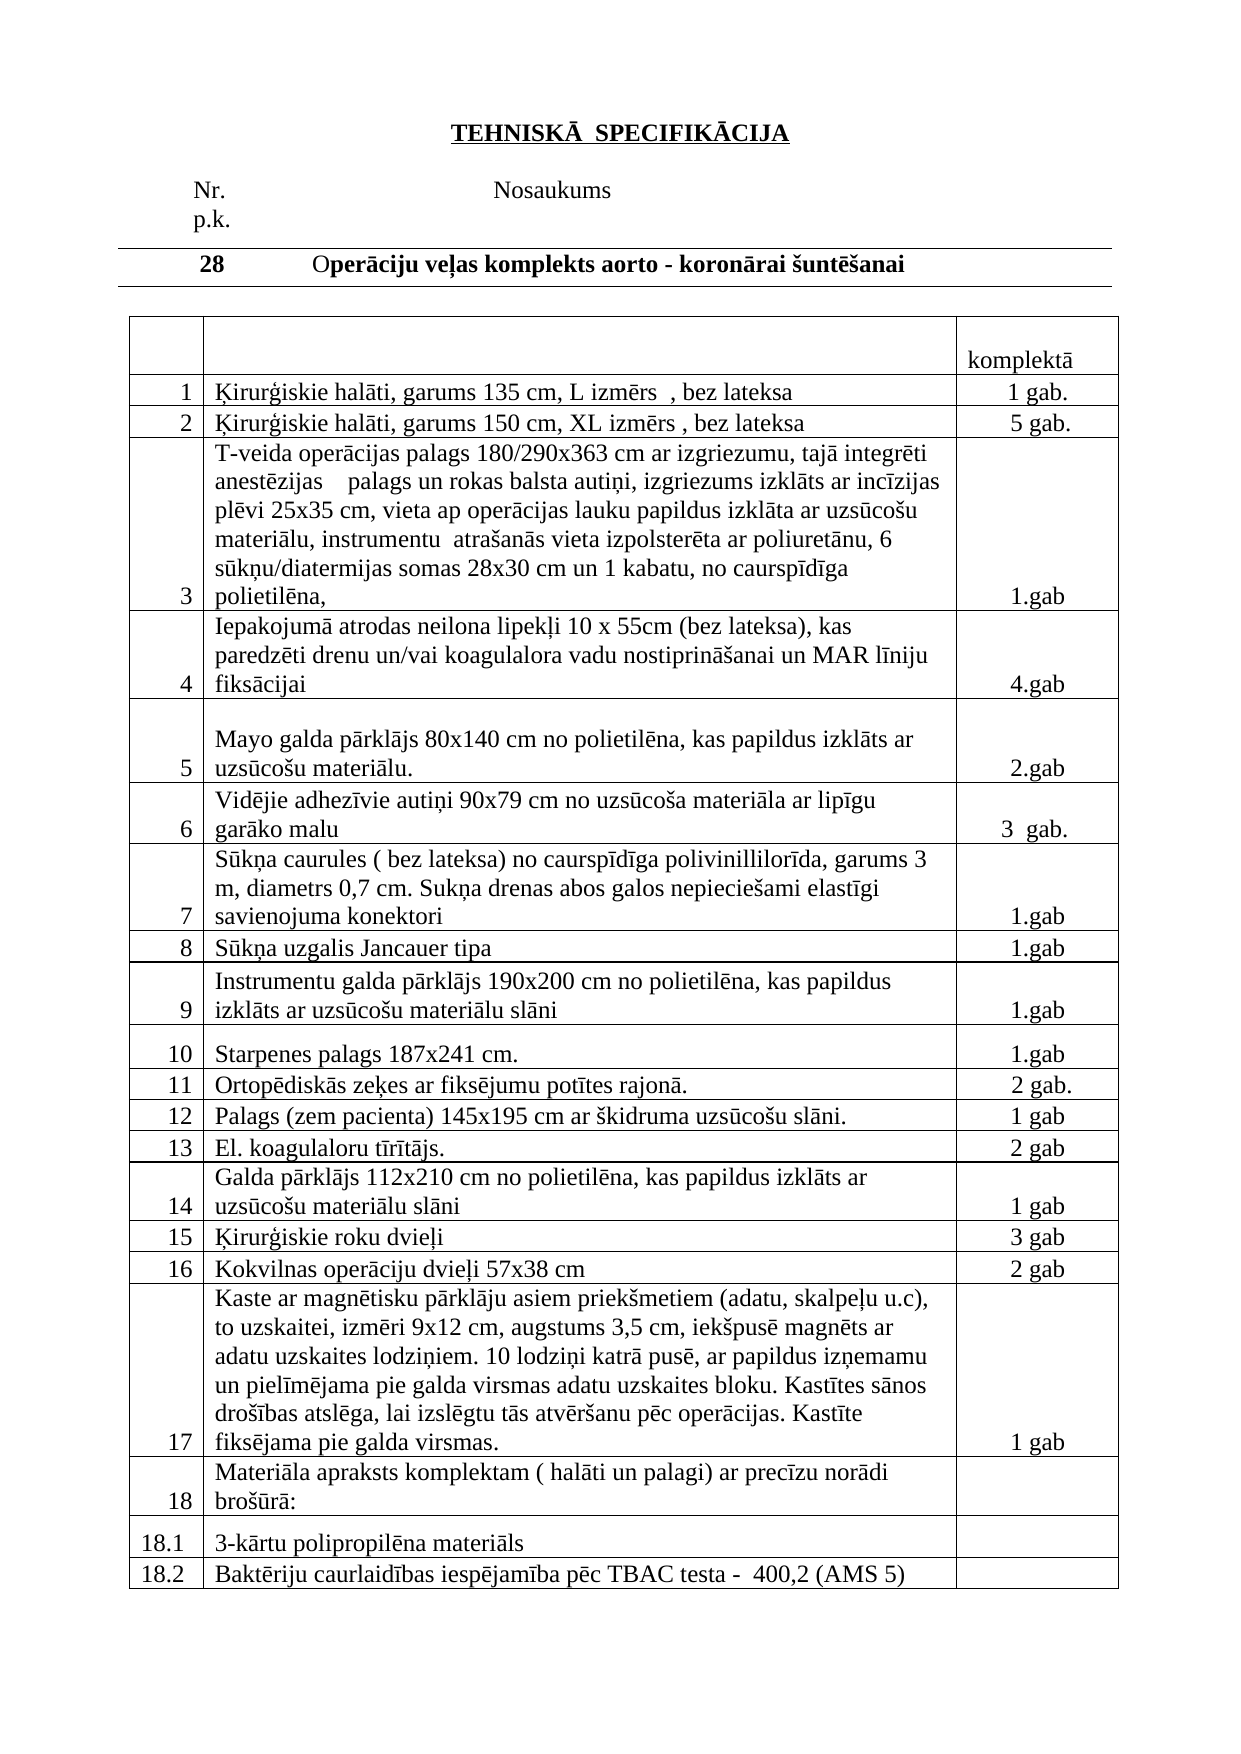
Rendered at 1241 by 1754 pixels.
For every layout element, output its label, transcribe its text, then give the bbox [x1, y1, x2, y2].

table_cell 2 gab [957, 1131, 1118, 1161]
table_cell Vidējie adhezīvie autiņi 90x79 cm no uzsūcoša materiāla ar lipīgu garāko malu [204, 783, 956, 843]
table_cell 13 [130, 1131, 203, 1161]
table_cell 1.gab [957, 844, 1118, 930]
table_cell 1 gab [957, 1284, 1118, 1456]
table_header [130, 317, 203, 374]
table_cell 1 [130, 375, 203, 405]
table_cell T-veida operācijas palags 180/290x363 cm ar izgriezumu, tajā integrēti anestēzijas palags un rokas balsta autiņi, izgriezums izklāts ar incīzijas plēvi 25x35 cm, vieta ap operācijas lauku papildus izklāta ar uzsūcošu materiālu, instrumentu atrašanās vieta izpolsterēta ar poliuretānu, 6 sūkņu/diatermijas somas 28x30 cm un 1 kabatu, no caurspīdīga polietilēna, [204, 438, 956, 610]
table_cell Kokvilnas operāciju dvieļi 57x38 cm [204, 1252, 956, 1282]
table_cell 1 gab [957, 1163, 1118, 1220]
table_cell 14 [130, 1163, 203, 1220]
table_cell 3-kārtu polipropilēna materiāls [204, 1516, 956, 1557]
table_cell Ķirurģiskie roku dvieļi [204, 1221, 956, 1251]
table_cell 1.gab [957, 1025, 1118, 1068]
table_cell 2 gab. [957, 1069, 1118, 1099]
table_cell 9 [130, 963, 203, 1024]
table_cell 11 [130, 1069, 203, 1099]
table_cell Starpenes palags 187x241 cm. [204, 1025, 956, 1068]
table_cell 17 [130, 1284, 203, 1456]
table_cell Galda pārklājs 112x210 cm no polietilēna, kas papildus izklāts ar uzsūcošu materiālu slāni [204, 1163, 956, 1220]
table_cell Sūkņa caurules ( bez lateksa) no caurspīdīga polivinillilorīda, garums 3 m, diametrs 0,7 cm. Sukņa drenas abos galos nepieciešami elastīgi savienojuma konektori [204, 844, 956, 930]
table_cell Kaste ar magnētisku pārklāju asiem priekšmetiem (adatu, skalpeļu u.c), to uzskaitei, izmēri 9x12 cm, augstums 3,5 cm, iekšpusē magnēts ar adatu uzskaites lodziņiem. 10 lodziņi katrā pusē, ar papildus izņemamu un pielīmējama pie galda virsmas adatu uzskaites bloku. Kastītes sānos drošības atslēga, lai izslēgtu tās atvēršanu pēc operācijas. Kastīte fiksējama pie galda virsmas. [204, 1284, 956, 1456]
text Nr. Nosaukums [118, 176, 1122, 204]
table_cell 16 [130, 1252, 203, 1282]
table_cell 15 [130, 1221, 203, 1251]
table_cell 2 [130, 406, 203, 437]
table_cell Baktēriju caurlaidības iespējamība pēc TBAC testa - 400,2 (AMS 5) [204, 1558, 956, 1588]
table_cell 8 [130, 931, 203, 961]
table_cell 1 gab [957, 1100, 1118, 1130]
table_cell Palags (zem pacienta) 145x195 cm ar škidruma uzsūcošu slāni. [204, 1100, 956, 1130]
text p.k. [118, 204, 1122, 233]
table_cell Sūkņa uzgalis Jancauer tipa [204, 931, 956, 961]
table_cell 4 [130, 611, 203, 697]
table_cell Instrumentu galda pārklājs 190x200 cm no polietilēna, kas papildus izklāts ar uzsūcošu materiālu slāni [204, 963, 956, 1024]
table_cell [957, 1558, 1118, 1588]
table_cell Iepakojumā atrodas neilona lipekļi 10 x 55cm (bez lateksa), kas paredzēti drenu un/vai koagulalora vadu nostiprināšanai un MAR līniju fiksācijai [204, 611, 956, 697]
table_cell 12 [130, 1100, 203, 1130]
table_cell 2.gab [957, 699, 1118, 782]
table_cell 1.gab [957, 438, 1118, 610]
table_cell Ķirurģiskie halāti, garums 135 cm, L izmērs , bez lateksa [204, 375, 956, 405]
table_cell 1.gab [957, 963, 1118, 1024]
table_cell [957, 1457, 1118, 1514]
table_cell 10 [130, 1025, 203, 1068]
table_cell 2 gab [957, 1252, 1118, 1282]
table_cell 1.gab [957, 931, 1118, 961]
table_cell 3 [130, 438, 203, 610]
table_cell El. koagulaloru tīrītājs. [204, 1131, 956, 1161]
table_cell 7 [130, 844, 203, 930]
table_header [204, 317, 956, 374]
table_cell 18.1 [130, 1516, 203, 1557]
table_cell 3 gab [957, 1221, 1118, 1251]
text 28 Operāciju veļas komplekts aorto - koronārai šuntēšanai [118, 233, 1122, 278]
text TEHNISKĀ SPECIFIKĀCIJA [118, 118, 1122, 147]
table_cell Ķirurģiskie halāti, garums 150 cm, XL izmērs , bez lateksa [204, 406, 956, 437]
table_cell 3 gab. [957, 783, 1118, 843]
table_cell 18.2 [130, 1558, 203, 1588]
table_cell 5 [130, 699, 203, 782]
table_cell Materiāla apraksts komplektam ( halāti un palagi) ar precīzu norādi brošūrā: [204, 1457, 956, 1514]
table_header komplektā [957, 317, 1118, 374]
table_cell Ortopēdiskās zeķes ar fiksējumu potītes rajonā. [204, 1069, 956, 1099]
table_cell Mayo galda pārklājs 80x140 cm no polietilēna, kas papildus izklāts ar uzsūcošu materiālu. [204, 699, 956, 782]
table_cell 18 [130, 1457, 203, 1514]
table_cell 1 gab. [957, 375, 1118, 405]
table_cell 4.gab [957, 611, 1118, 697]
table_cell 6 [130, 783, 203, 843]
table_cell 5 gab. [957, 406, 1118, 437]
table_cell [957, 1516, 1118, 1557]
